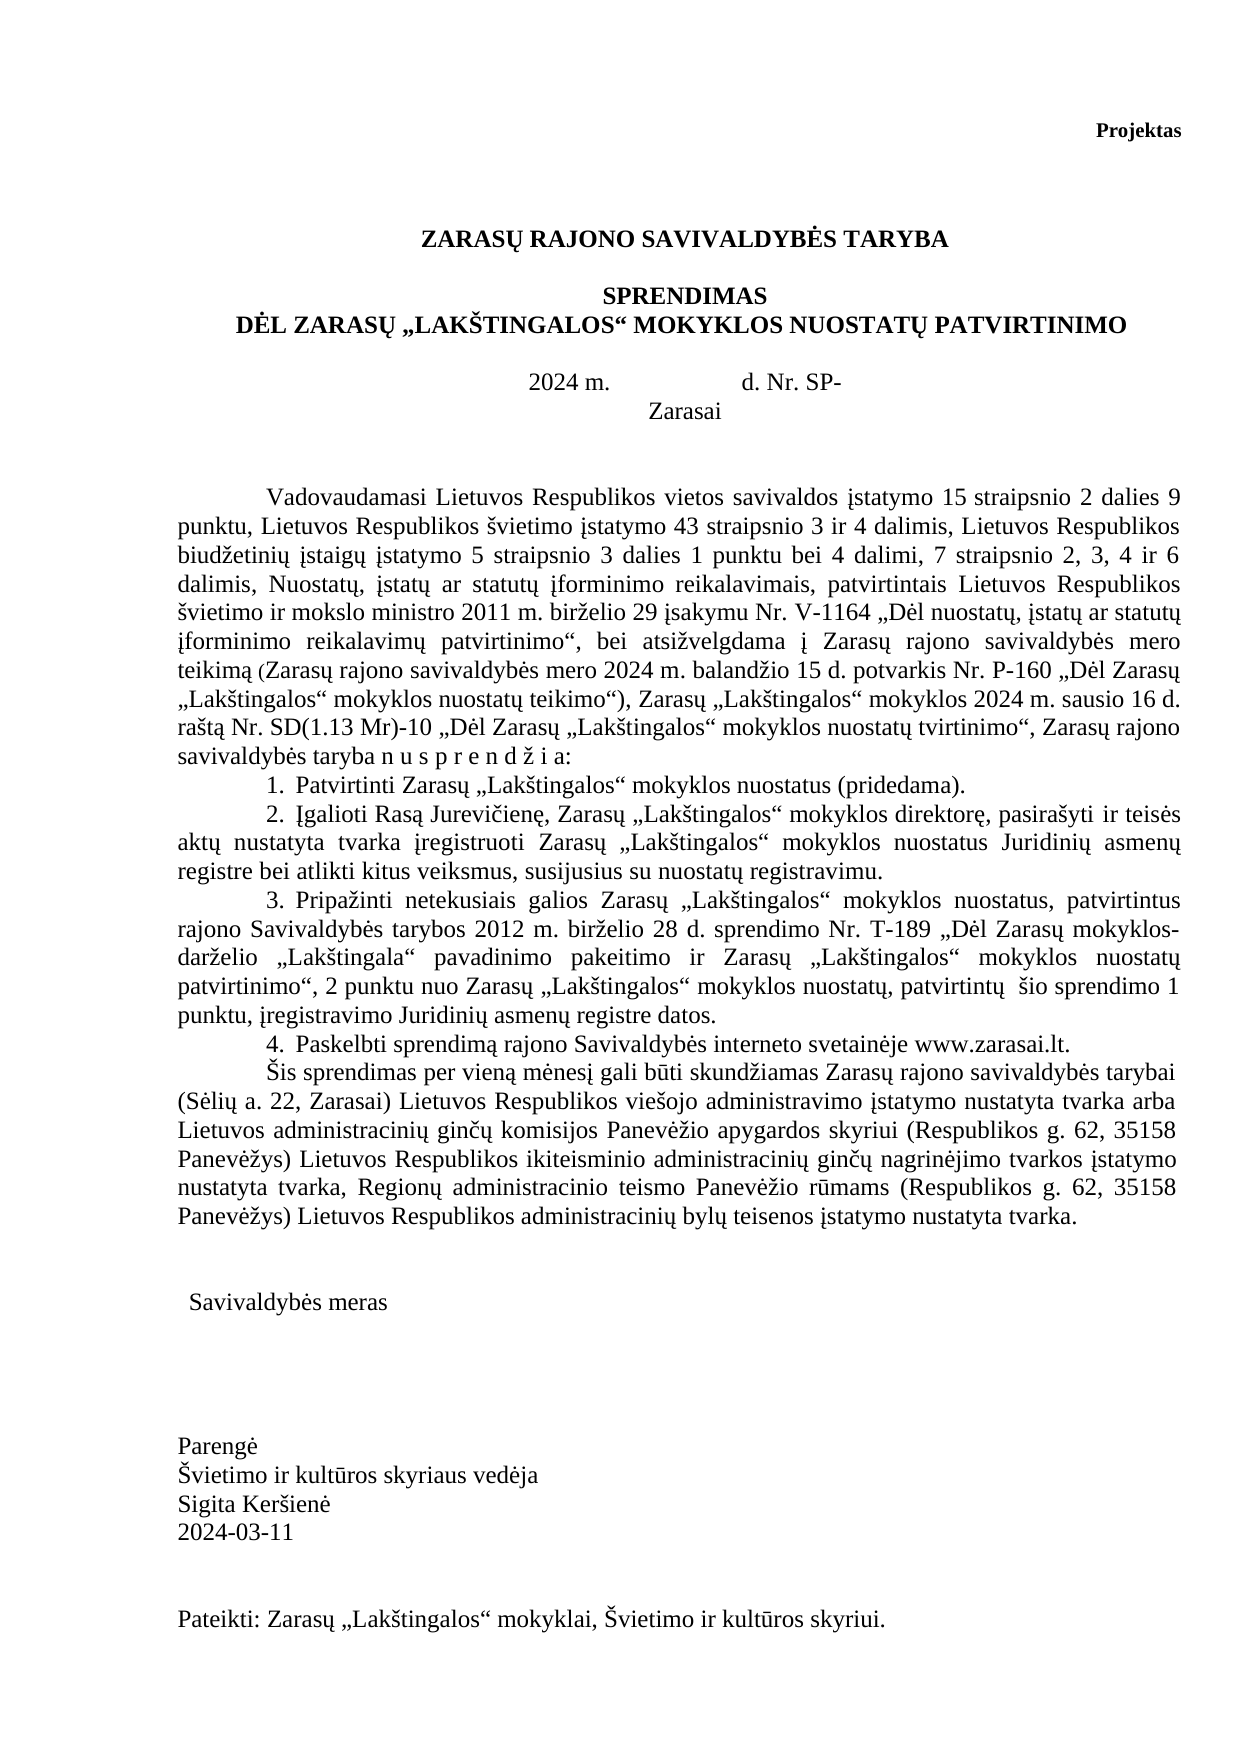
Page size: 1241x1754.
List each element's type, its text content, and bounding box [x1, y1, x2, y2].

table_header Savivaldybės meras [177, 1288, 679, 1316]
text 1. Patvirtinti Zarasų „Lakštingalos“ mokyklos nuostatus (pridedama). [177, 770, 1181, 799]
text Parengė [177, 1431, 1181, 1460]
table_cell Zarasų rajono savivaldybės taryba [177, 224, 1192, 252]
table_cell [927, 425, 1192, 454]
table_cell Zarasai [177, 396, 1192, 425]
text Švietimo ir kultūros skyriaus vedėja [177, 1460, 1181, 1489]
table_cell [177, 253, 679, 281]
table_cell 2024 m. d. Nr. SP- [177, 368, 1192, 396]
text 3. Pripažinti netekusiais galios Zarasų „Lakštingalos“ mokyklos nuostatus, patvirtintus rajono Savivaldybės tarybos 2012 m. birželio 28 d. sprendimo Nr. T-189 „Dėl Zarasų mokyklos-darželio „Lakštingala“ pavadinimo pakeitimo ir Zarasų „Lakštingalos“ mokyklos nuostatų patvirtinimo“, 2 punktu nuo Zarasų „Lakštingalos“ mokyklos nuostatų, patvirtintų šio sprendimo 1 punktu, įregistravimo Juridinių asmenų registre datos. [177, 885, 1181, 1029]
text 2024-03-11 [177, 1517, 1181, 1546]
table_cell SPRENDIMAS [177, 281, 1192, 310]
table_header [912, 1288, 1192, 1316]
table_header Projektas [177, 118, 1192, 224]
text 4. Paskelbti sprendimą rajono Savivaldybės interneto svetainėje www.zarasai.lt. [177, 1029, 1181, 1057]
table_cell [927, 253, 1192, 281]
table_cell [177, 425, 679, 454]
text 2. Įgalioti Rasą Jurevičienę, Zarasų „Lakštingalos“ mokyklos direktorę, pasirašyti ir teisės aktų nustatyta tvarka įregistruoti Zarasų „Lakštingalos“ mokyklos nuostatus Juridinių asmenų registre bei atlikti kitus veiksmus, susijusius su nuostatų registravimu. [177, 799, 1181, 885]
text Šis sprendimas per vieną mėnesį gali būti skundžiamas Zarasų rajono savivaldybės tarybai (Sėlių a. 22, Zarasai) Lietuvos Respublikos viešojo administravimo įstatymo nustatyta tvarka arba Lietuvos administracinių ginčų komisijos Panevėžio apygardos skyriui (Respublikos g. 62, 35158 Panevėžys) Lietuvos Respublikos ikiteisminio administracinių ginčų nagrinėjimo tvarkos įstatymo nustatyta tvarka, Regionų administracinio teismo Panevėžio rūmams (Respublikos g. 62, 35158 Panevėžys) Lietuvos Respublikos administracinių bylų teisenos įstatymo nustatyta tvarka. [177, 1057, 1177, 1230]
text Sigita Keršienė [177, 1489, 1181, 1517]
text Pateikti: Zarasų „Lakštingalos“ mokyklai, Švietimo ir kultūros skyriui. [177, 1604, 1181, 1632]
table_cell [177, 339, 1192, 367]
table_cell [679, 253, 927, 281]
table_cell [679, 425, 927, 454]
table_header [679, 1288, 912, 1316]
table_cell DĖL ZARASŲ „LAKŠTINGALOS“ MOKYKLOS NUOSTATŲ PATVIRTINIMO [177, 310, 1192, 339]
text Vadovaudamasi Lietuvos Respublikos vietos savivaldos įstatymo 15 straipsnio 2 dalies 9 punktu, Lietuvos Respublikos švietimo įstatymo 43 straipsnio 3 ir 4 dalimis, Lietuvos Respublikos biudžetinių įstaigų įstatymo 5 straipsnio 3 dalies 1 punktu bei 4 dalimi, 7 straipsnio 2, 3, 4 ir 6 dalimis, Nuostatų, įstatų ar statutų įforminimo reikalavimais, patvirtintais Lietuvos Respublikos švietimo ir mokslo ministro 2011 m. birželio 29 įsakymu Nr. V‑1164 „Dėl nuostatų, įstatų ar statutų įforminimo reikalavimų patvirtinimo“, bei atsižvelgdama į Zarasų rajono savivaldybės mero teikimą (Zarasų rajono savivaldybės mero 2024 m. balandžio 15 d. potvarkis Nr. P-160 „Dėl Zarasų „Lakštingalos“ mokyklos nuostatų teikimo“), Zarasų „Lakštingalos“ mokyklos 2024 m. sausio 16 d. raštą Nr. SD(1.13 Mr)-10 „Dėl Zarasų „Lakštingalos“ mokyklos nuostatų tvirtinimo“, Zarasų rajono savivaldybės taryba n u s p r e n d ž i a: [177, 482, 1181, 770]
